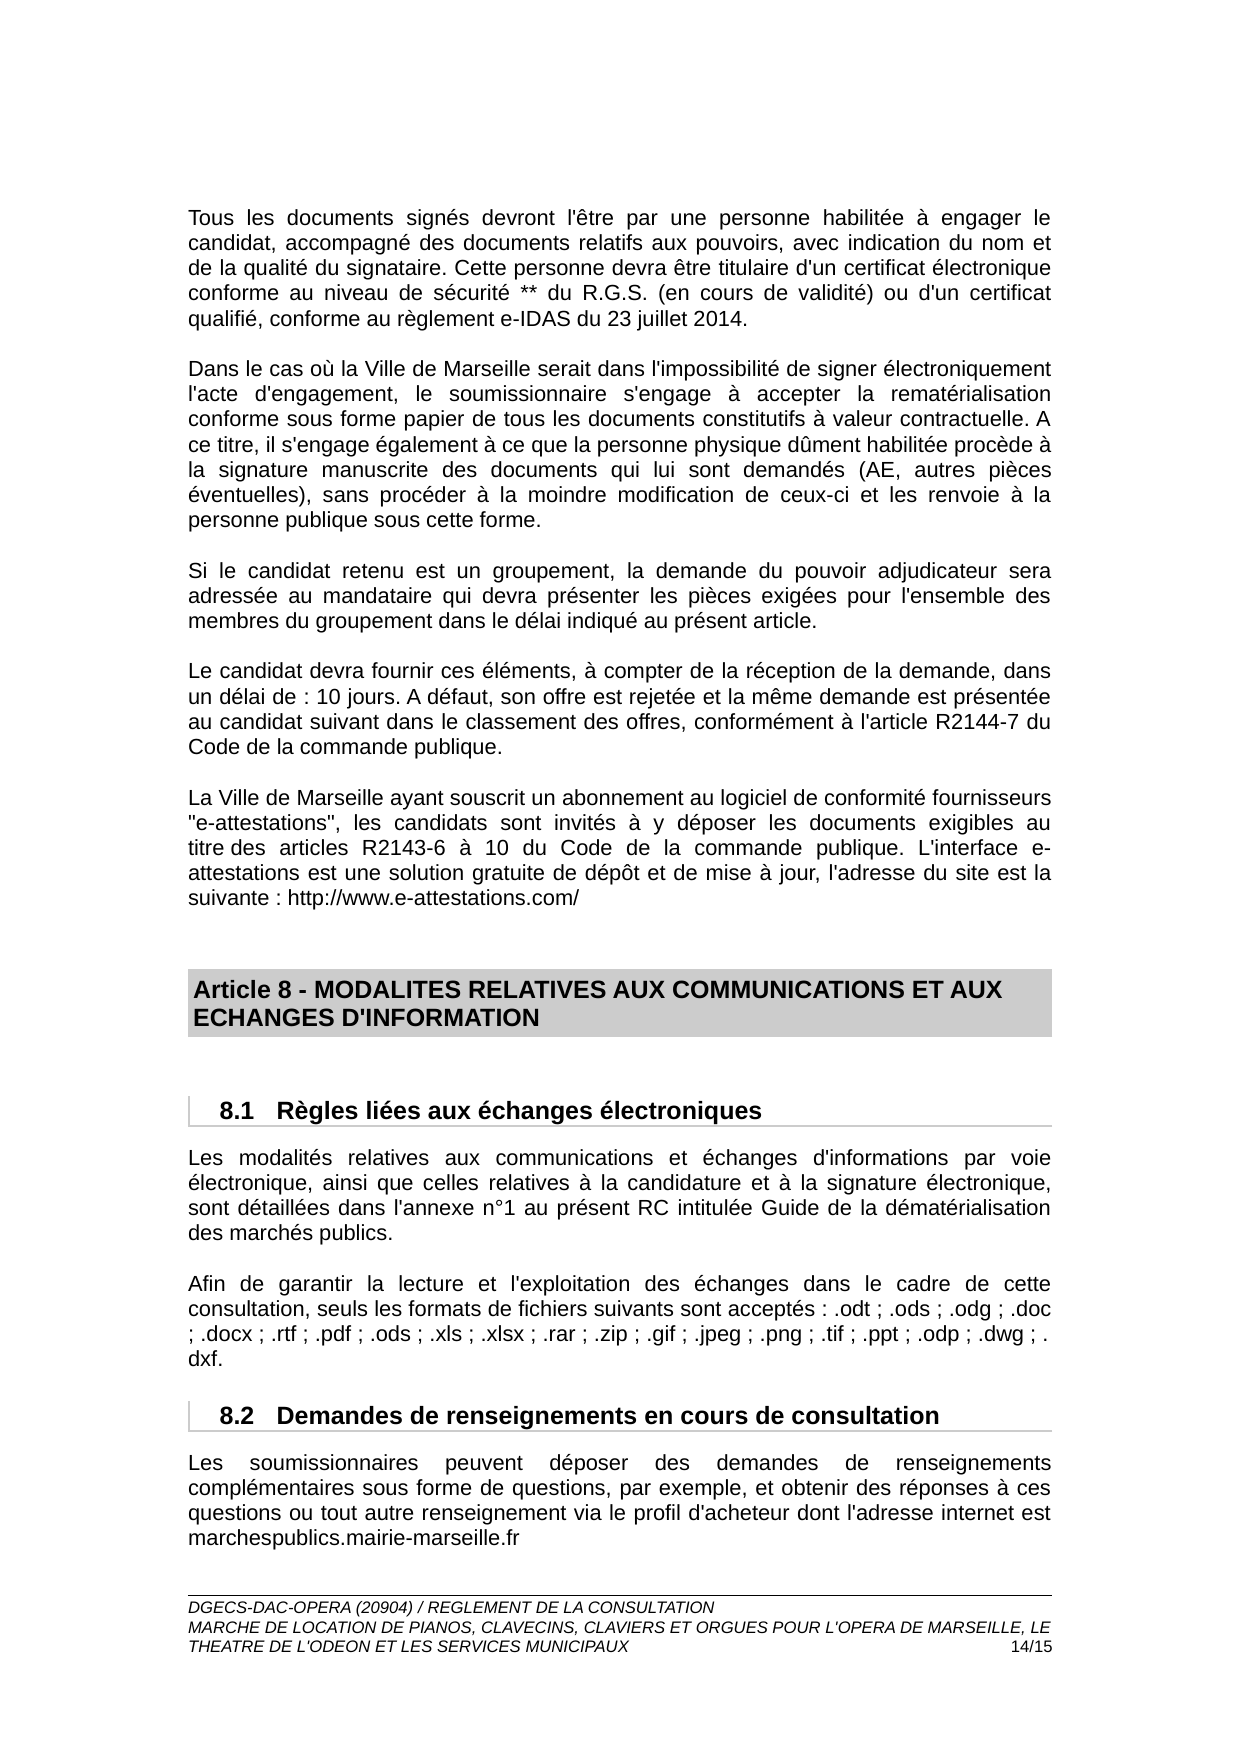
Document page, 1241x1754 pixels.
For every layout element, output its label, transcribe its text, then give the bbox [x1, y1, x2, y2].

text Les modalités relatives aux communications et échanges d'informations par voie électronique, ainsi que celles relatives à la candidature et à la signature électronique, sont détaillées dans l'annexe n°1 au présent RC intitulée Guide de la dématérialisation des marchés publics. [188, 1145, 1052, 1246]
text Si le candidat retenu est un groupement, la demande du pouvoir adjudicateur sera adressée au mandataire qui devra présenter les pièces exigées pour l'ensemble des membres du groupement dans le délai indiqué au présent article. [188, 557, 1052, 633]
text Tous les documents signés devront l'être par une personne habilitée à engager le candidat, accompagné des documents relatifs aux pouvoirs, avec indication du nom et de la qualité du signataire. Cette personne devra être titulaire d'un certificat électronique conforme au niveau de sécurité ** du R.G.S. (en cours de validité) ou d'un certificat qualifié, conforme au règlement e-IDAS du 23 juillet 2014. [188, 204, 1052, 331]
text Le candidat devra fournir ces éléments, à compter de la réception de la demande, dans un délai de : 10 jours. A défaut, son offre est rejetée et la même demande est présentée au candidat suivant dans le classement des offres, conformément à l'article R2144-7 du Code de la commande publique. [188, 658, 1052, 759]
subtitle MODALITES RELATIVES AUX COMMUNICATIONS ET AUX ECHANGES D'INFORMATION [190, 972, 1050, 1035]
text Afin de garantir la lecture et l'exploitation des échanges dans le cadre de cette consultation, seuls les formats de fichiers suivants sont acceptés : .odt ; .ods ; .odg ; .doc ; .docx ; .rtf ; .pdf ; .ods ; .xls ; .xlsx ; .rar ; .zip ; .gif ; .jpeg ; .png ; .tif ; .ppt ; .odp ; .dwg ; .dxf. [188, 1271, 1052, 1372]
subtitle Règles liées aux échanges électroniques [190, 1096, 1052, 1125]
text Dans le cas où la Ville de Marseille serait dans l'impossibilité de signer électroniquement l'acte d'engagement, le soumissionnaire s'engage à accepter la rematérialisation conforme sous forme papier de tous les documents constitutifs à valeur contractuelle. A ce titre, il s'engage également à ce que la personne physique dûment habilitée procède à la signature manuscrite des documents qui lui sont demandés (AE, autres pièces éventuelles), sans procéder à la moindre modification de ceux-ci et les renvoie à la personne publique sous cette forme. [188, 356, 1052, 532]
subtitle Demandes de renseignements en cours de consultation [190, 1401, 1052, 1430]
text Les soumissionnaires peuvent déposer des demandes de renseignements complémentaires sous forme de questions, par exemple, et obtenir des réponses à ces questions ou tout autre renseignement via le profil d'acheteur dont l'adresse internet est marchespublics.mairie-marseille.fr [188, 1449, 1052, 1550]
text La Ville de Marseille ayant souscrit un abonnement au logiciel de conformité fournisseurs "e-attestations", les candidats sont invités à y déposer les documents exigibles au titre des articles R2143-6 à 10 du Code de la commande publique. L'interface e-attestations est une solution gratuite de dépôt et de mise à jour, l'adresse du site est la suivante : http://www.e-attestations.com/ [188, 784, 1052, 910]
